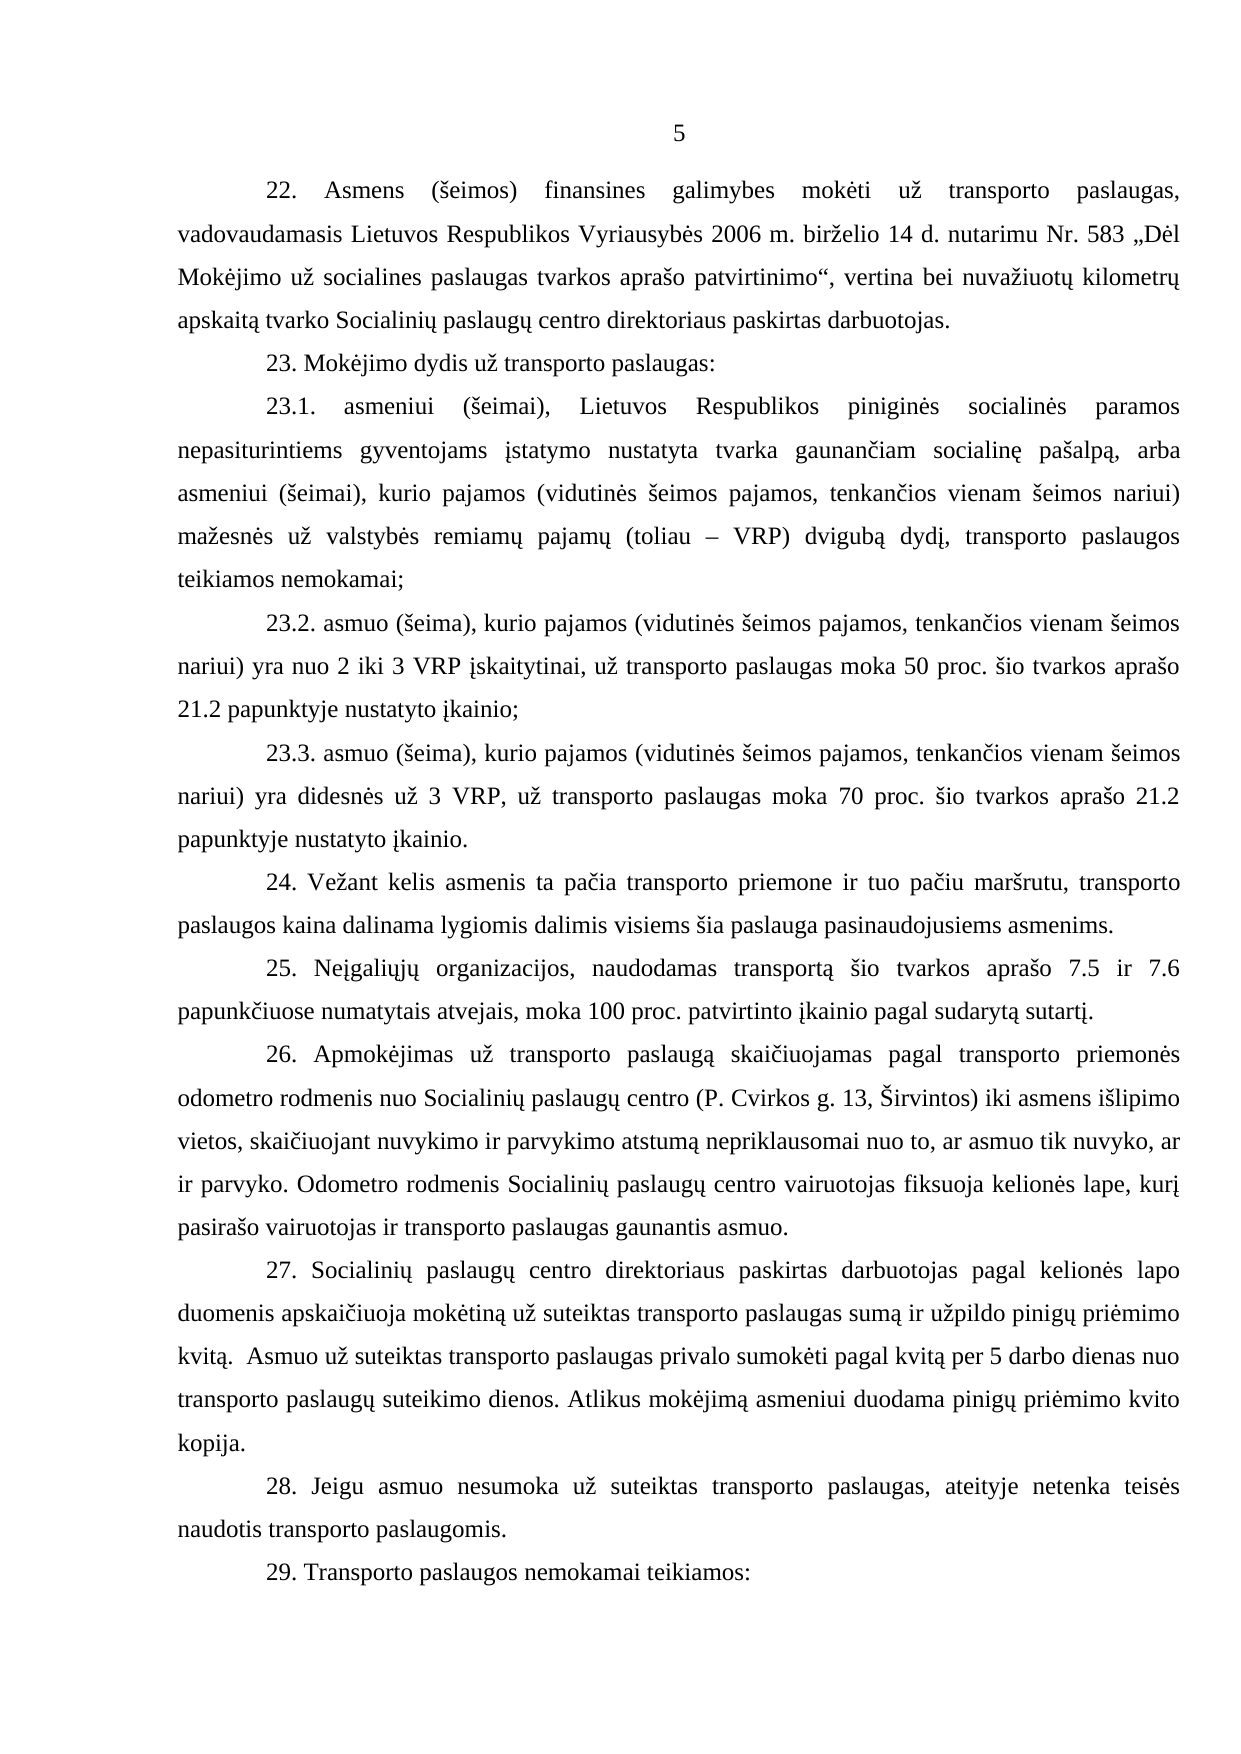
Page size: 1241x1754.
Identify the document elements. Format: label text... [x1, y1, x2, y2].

text 23.2. asmuo (šeima), kurio pajamos (vidutinės šeimos pajamos, tenkančios vienam šeimos nariui) yra nuo 2 iki 3 VRP įskaitytinai, už transporto paslaugas moka 50 proc. šio tvarkos aprašo 21.2 papunktyje nustatyto įkainio; [177, 608, 1181, 723]
text 29. Transporto paslaugos nemokamai teikiamos: [177, 1557, 1181, 1586]
text 23.3. asmuo (šeima), kurio pajamos (vidutinės šeimos pajamos, tenkančios vienam šeimos nariui) yra didesnės už 3 VRP, už transporto paslaugas moka 70 proc. šio tvarkos aprašo 21.2 papunktyje nustatyto įkainio. [177, 738, 1181, 853]
text 23.1. asmeniui (šeimai), Lietuvos Respublikos piniginės socialinės paramos nepasiturintiems gyventojams įstatymo nustatyta tvarka gaunančiam socialinę pašalpą, arba asmeniui (šeimai), kurio pajamos (vidutinės šeimos pajamos, tenkančios vienam šeimos nariui) mažesnės už valstybės remiamų pajamų (toliau – VRP) dvigubą dydį, transporto paslaugos teikiamos nemokamai; [177, 391, 1181, 593]
text 26. Apmokėjimas už transporto paslaugą skaičiuojamas pagal transporto priemonės odometro rodmenis nuo Socialinių paslaugų centro (P. Cvirkos g. 13, Širvintos) iki asmens išlipimo vietos, skaičiuojant nuvykimo ir parvykimo atstumą nepriklausomai nuo to, ar asmuo tik nuvyko, ar ir parvyko. Odometro rodmenis Socialinių paslaugų centro vairuotojas fiksuoja kelionės lape, kurį pasirašo vairuotojas ir transporto paslaugas gaunantis asmuo. [177, 1039, 1181, 1241]
text 25. Neįgaliųjų organizacijos, naudodamas transportą šio tvarkos aprašo 7.5 ir 7.6 papunkčiuose numatytais atvejais, moka 100 proc. patvirtinto įkainio pagal sudarytą sutartį. [177, 953, 1181, 1025]
text 27. Socialinių paslaugų centro direktoriaus paskirtas darbuotojas pagal kelionės lapo duomenis apskaičiuoja mokėtiną už suteiktas transporto paslaugas sumą ir užpildo pinigų priėmimo kvitą. Asmuo už suteiktas transporto paslaugas privalo sumokėti pagal kvitą per 5 darbo dienas nuo transporto paslaugų suteikimo dienos. Atlikus mokėjimą asmeniui duodama pinigų priėmimo kvito kopija. [177, 1255, 1181, 1456]
text 28. Jeigu asmuo nesumoka už suteiktas transporto paslaugas, ateityje netenka teisės naudotis transporto paslaugomis. [177, 1471, 1181, 1543]
text 24. Vežant kelis asmenis ta pačia transporto priemone ir tuo pačiu maršrutu, transporto paslaugos kaina dalinama lygiomis dalimis visiems šia paslauga pasinaudojusiems asmenims. [177, 867, 1181, 939]
text 23. Mokėjimo dydis už transporto paslaugas: [177, 348, 1181, 377]
text 22. Asmens (šeimos) finansines galimybes mokėti už transporto paslaugas, vadovaudamasis Lietuvos Respublikos Vyriausybės 2006 m. birželio 14 d. nutarimu Nr. 583 „Dėl Mokėjimo už socialines paslaugas tvarkos aprašo patvirtinimo“, vertina bei nuvažiuotų kilometrų apskaitą tvarko Socialinių paslaugų centro direktoriaus paskirtas darbuotojas. [177, 176, 1181, 334]
